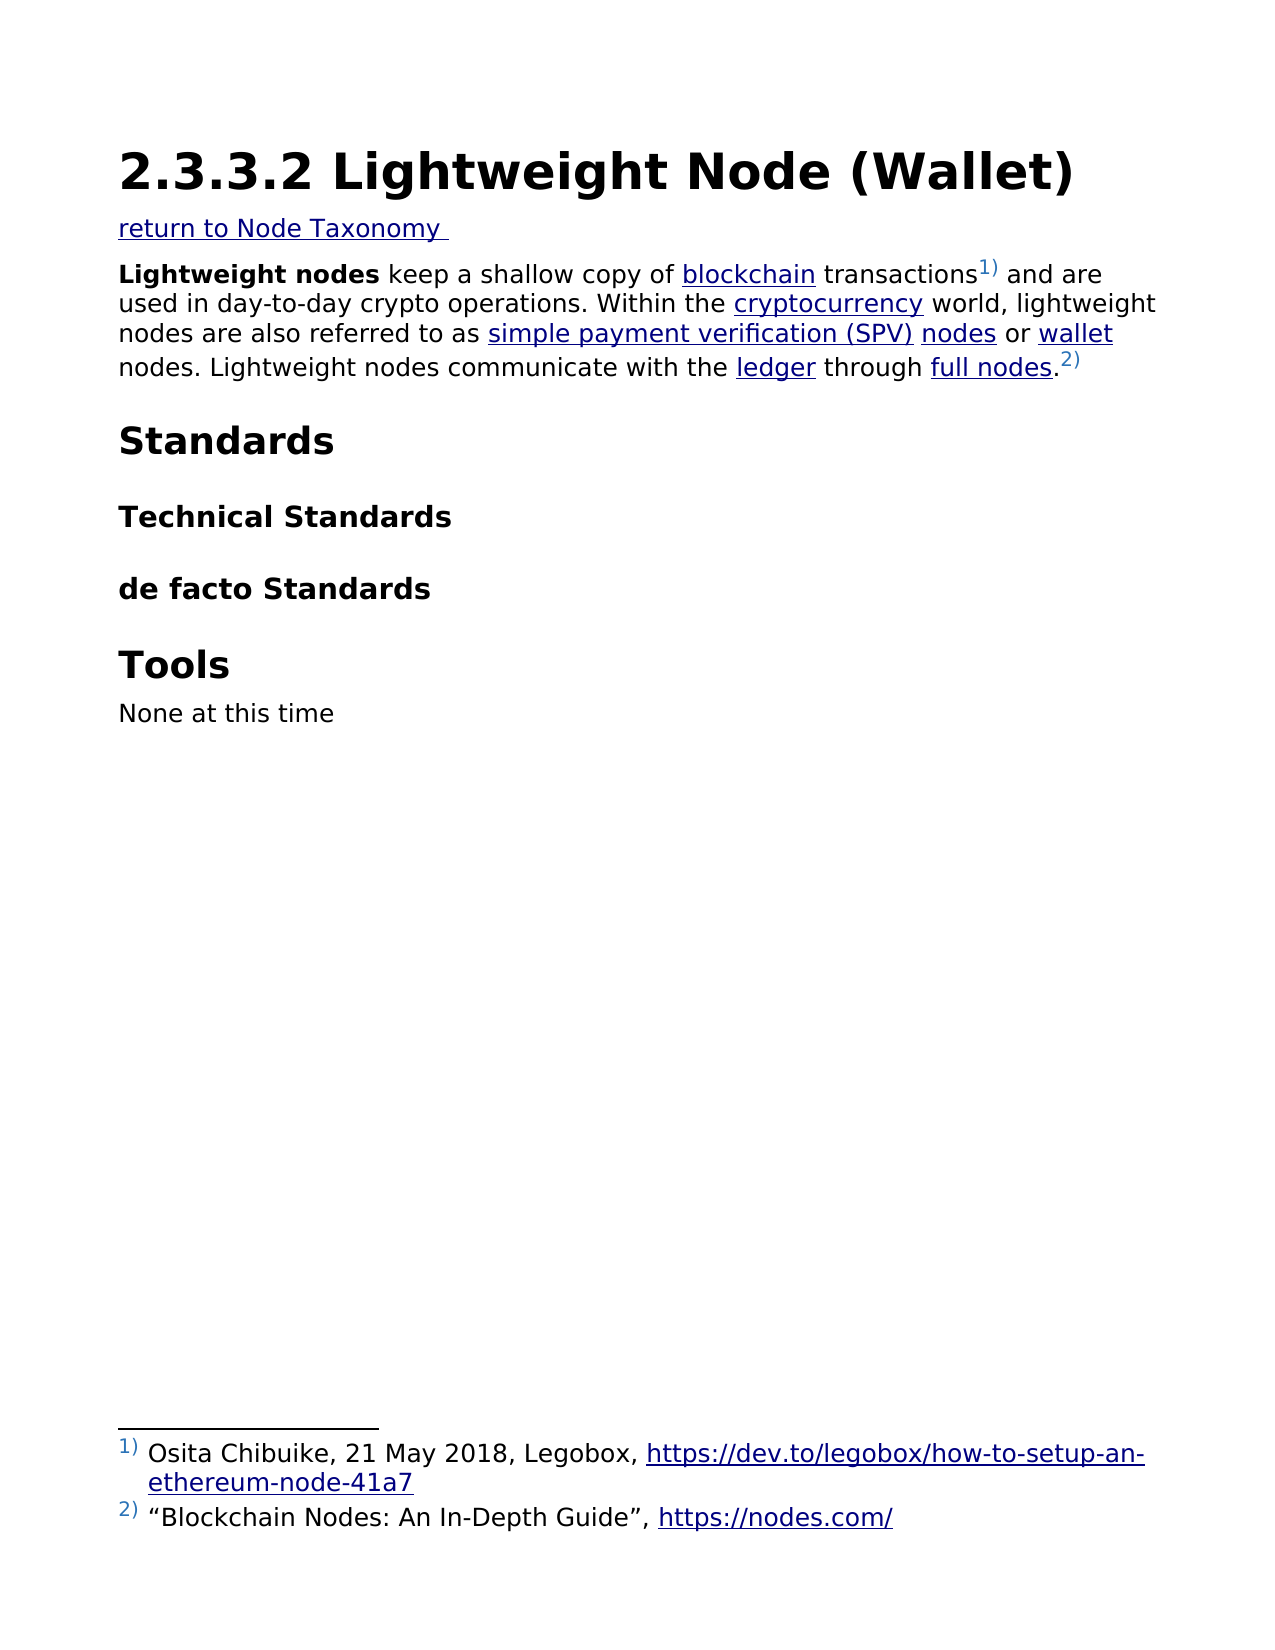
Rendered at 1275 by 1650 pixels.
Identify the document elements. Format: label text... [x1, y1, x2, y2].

subtitle Tools [118, 643, 1157, 687]
subtitle Standards [118, 419, 1157, 463]
text Osita Chibuike, 21 May 2018, Legobox, https://dev.to/legobox/how-to-setup-an-ethereum-node-41a7 [118, 1434, 1157, 1498]
subtitle de facto Standards [118, 572, 1157, 606]
text Lightweight nodes keep a shallow copy of blockchain transactions and are used in day-to-day crypto operations. Within the cryptocurrency world, lightweight nodes are also referred to as simple payment verification (SPV) nodes or wallet nodes. Lightweight nodes communicate with the ledger through full nodes. [118, 256, 1157, 382]
text “Blockchain Nodes: An In-Depth Guide”, https://nodes.com/ [118, 1498, 1157, 1532]
subtitle Technical Standards [118, 501, 1157, 534]
subtitle 2.3.3.2 Lightweight Node (Wallet) [118, 143, 1157, 201]
text None at this time [118, 700, 1157, 729]
text return to Node Taxonomy [118, 214, 1157, 243]
